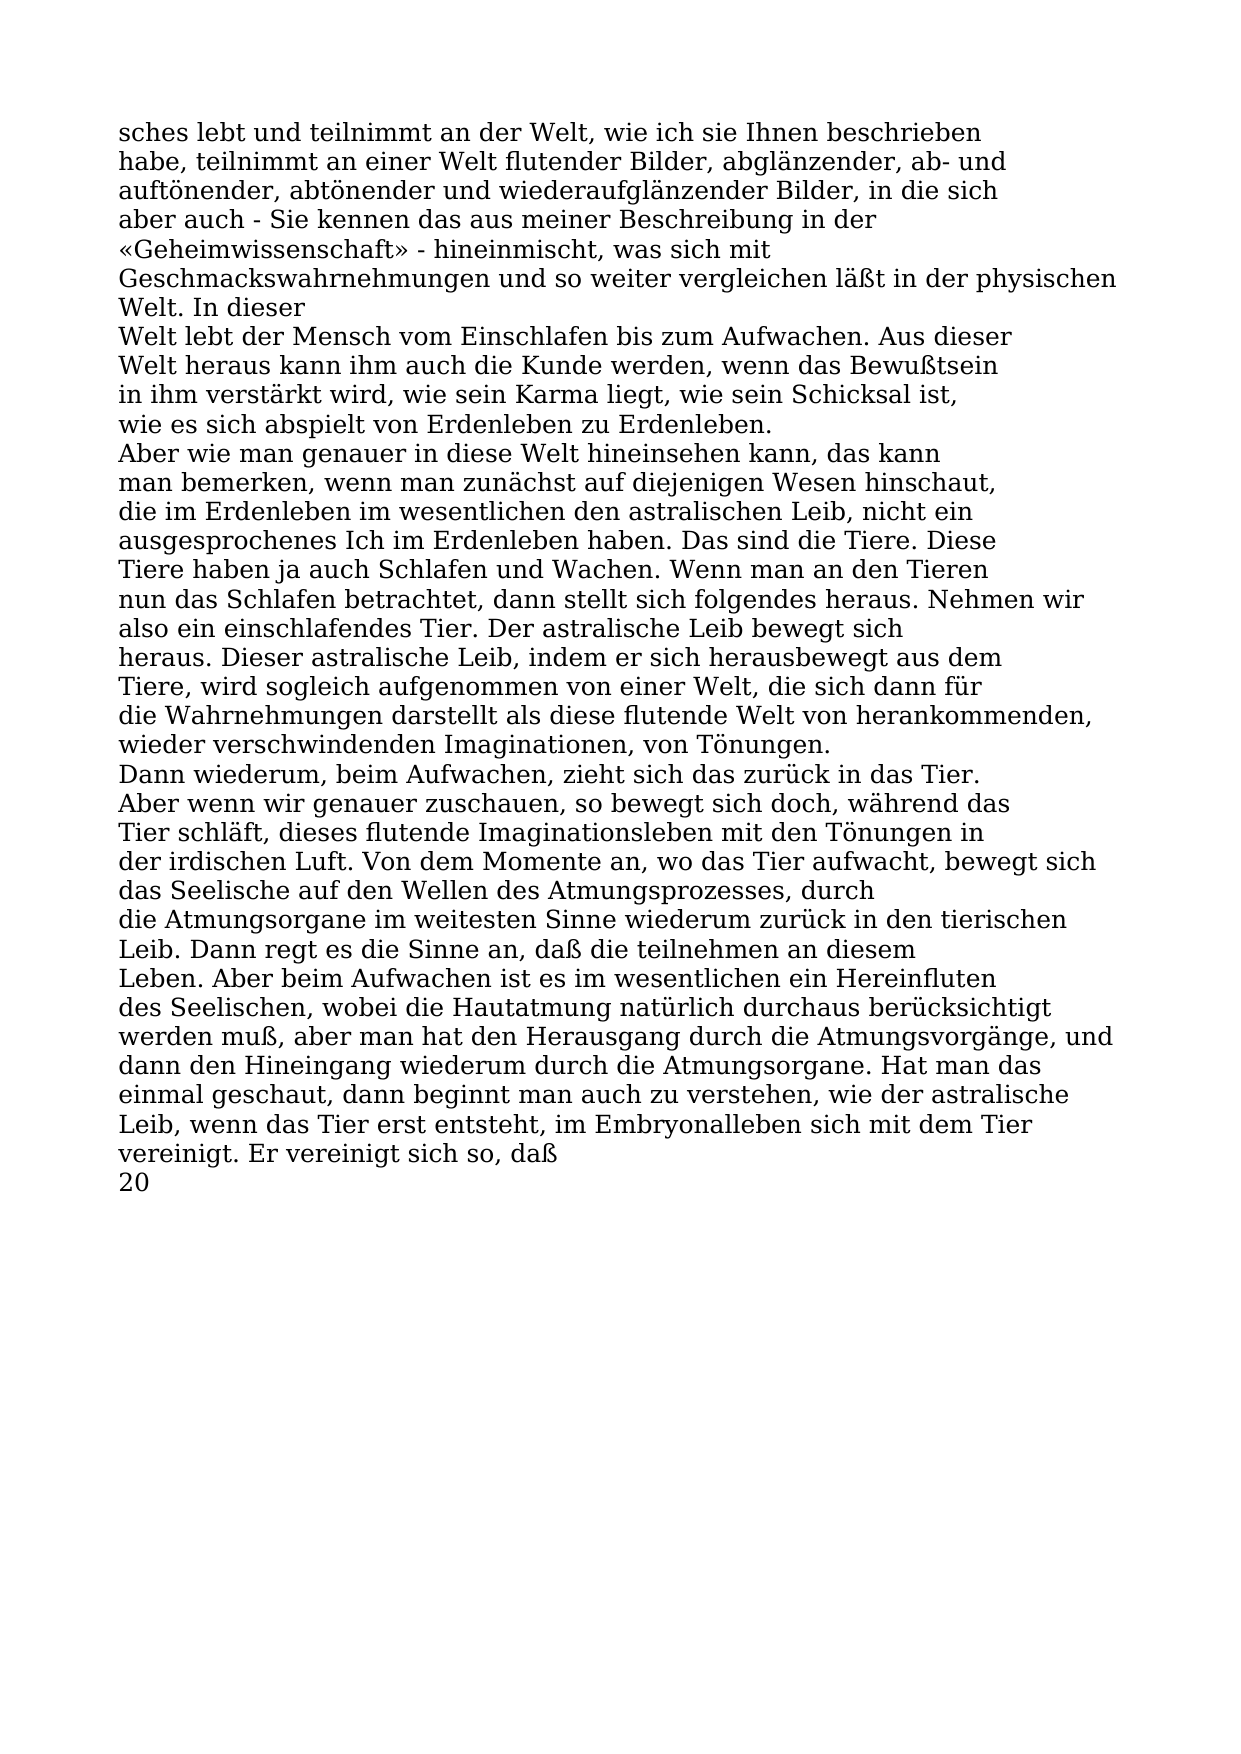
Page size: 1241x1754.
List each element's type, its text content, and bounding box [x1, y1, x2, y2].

text die Wahrnehmungen darstellt als diese flutende Welt von herankommenden, wieder verschwindenden Imaginationen, von Tönungen. [118, 701, 1122, 760]
text Tier schläft, dieses flutende Imaginationsleben mit den Tönungen in [118, 818, 1122, 847]
text nun das Schlafen betrachtet, dann stellt sich folgendes heraus. Nehmen wir also ein einschlafendes Tier. Der astralische Leib bewegt sich [118, 585, 1122, 643]
text heraus. Dieser astralische Leib, indem er sich herausbewegt aus dem [118, 643, 1122, 672]
text Leben. Aber beim Aufwachen ist es im wesentlichen ein Hereinfluten [118, 964, 1122, 993]
text habe, teilnimmt an einer Welt flutender Bilder, abglänzender, ab- und [118, 147, 1122, 176]
text aber auch - Sie kennen das aus meiner Beschreibung in der «Geheimwissenschaft» - hineinmischt, was sich mit Geschmackswahrnehmungen und so weiter vergleichen läßt in der physischen Welt. In dieser [118, 206, 1122, 322]
text sches lebt und teilnimmt an der Welt, wie ich sie Ihnen beschrieben [118, 118, 1122, 147]
text man bemerken, wenn man zunächst auf diejenigen Wesen hinschaut, [118, 468, 1122, 497]
text Aber wie man genauer in diese Welt hineinsehen kann, das kann [118, 439, 1122, 468]
text der irdischen Luft. Von dem Momente an, wo das Tier aufwacht, bewegt sich das Seelische auf den Wellen des Atmungsprozesses, durch [118, 847, 1122, 906]
text Aber wenn wir genauer zuschauen, so bewegt sich doch, während das [118, 789, 1122, 818]
text Tiere, wird sogleich aufgenommen von einer Welt, die sich dann für [118, 672, 1122, 701]
text Tiere haben ja auch Schlafen und Wachen. Wenn man an den Tieren [118, 556, 1122, 585]
text Dann wiederum, beim Aufwachen, zieht sich das zurück in das Tier. [118, 760, 1122, 789]
text des Seelischen, wobei die Hautatmung natürlich durchaus berücksichtigt werden muß, aber man hat den Herausgang durch die Atmungsvorgänge, und dann den Hineingang wiederum durch die Atmungsorgane. Hat man das einmal geschaut, dann beginnt man auch zu verstehen, wie der astralische Leib, wenn das Tier erst entsteht, im Embryonalleben sich mit dem Tier vereinigt. Er vereinigt sich so, daß [118, 993, 1122, 1168]
text die im Erdenleben im wesentlichen den astralischen Leib, nicht ein [118, 497, 1122, 526]
text in ihm verstärkt wird, wie sein Karma liegt, wie sein Schicksal ist, [118, 381, 1122, 410]
text Welt lebt der Mensch vom Einschlafen bis zum Aufwachen. Aus dieser [118, 322, 1122, 351]
text ausgesprochenes Ich im Erdenleben haben. Das sind die Tiere. Diese [118, 526, 1122, 556]
text wie es sich abspielt von Erdenleben zu Erdenleben. [118, 410, 1122, 439]
text 20 [118, 1168, 1122, 1197]
text auftönender, abtönender und wiederaufglänzender Bilder, in die sich [118, 176, 1122, 206]
text die Atmungsorgane im weitesten Sinne wiederum zurück in den tierischen Leib. Dann regt es die Sinne an, daß die teilnehmen an diesem [118, 906, 1122, 964]
text Welt heraus kann ihm auch die Kunde werden, wenn das Bewußtsein [118, 351, 1122, 381]
